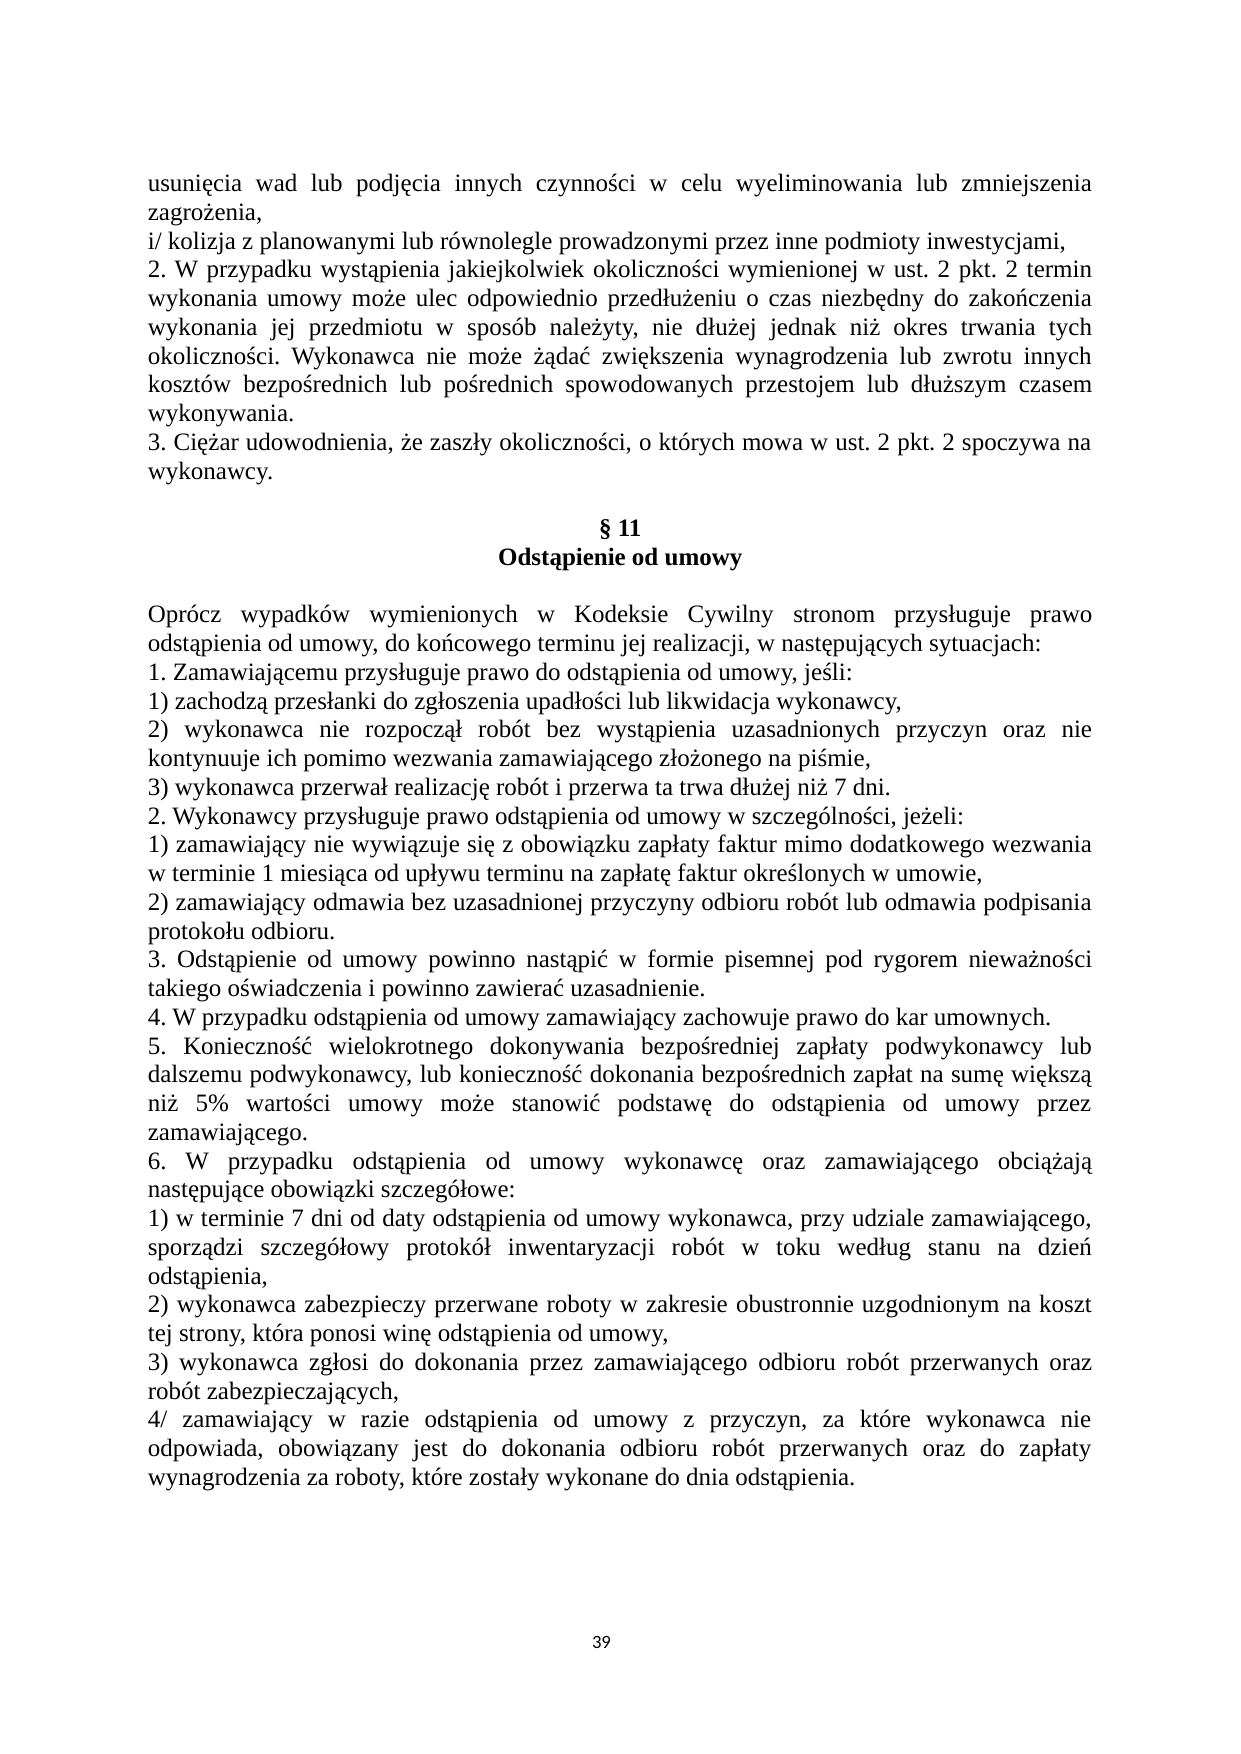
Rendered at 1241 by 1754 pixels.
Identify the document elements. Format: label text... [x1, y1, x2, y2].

text 3) wykonawca zgłosi do dokonania przez zamawiającego odbioru robót przerwanych oraz robót zabezpieczających, [148, 1347, 1093, 1404]
text 1) w terminie 7 dni od daty odstąpienia od umowy wykonawca, przy udziale zamawiającego, sporządzi szczegółowy protokół inwentaryzacji robót w toku według stanu na dzień odstąpienia, [148, 1203, 1093, 1289]
text i/ kolizja z planowanymi lub równolegle prowadzonymi przez inne podmioty inwestycjami, [148, 226, 1093, 254]
text 2) zamawiający odmawia bez uzasadnionej przyczyny odbioru robót lub odmawia podpisania protokołu odbioru. [148, 887, 1093, 944]
text 5. Konieczność wielokrotnego dokonywania bezpośredniej zapłaty podwykonawcy lub dalszemu podwykonawcy, lub konieczność dokonania bezpośrednich zapłat na sumę większą niż 5% wartości umowy może stanowić podstawę do odstąpienia od umowy przez zamawiającego. [148, 1031, 1093, 1146]
text 1. Zamawiającemu przysługuje prawo do odstąpienia od umowy, jeśli: [148, 657, 1093, 686]
text 2) wykonawca zabezpieczy przerwane roboty w zakresie obustronnie uzgodnionym na koszt tej strony, która ponosi winę odstąpienia od umowy, [148, 1289, 1093, 1347]
text 3) wykonawca przerwał realizację robót i przerwa ta trwa dłużej niż 7 dni. [148, 772, 1093, 801]
text § 11 [148, 513, 1093, 542]
text 1) zachodzą przesłanki do zgłoszenia upadłości lub likwidacja wykonawcy, [148, 686, 1093, 714]
text 4. W przypadku odstąpienia od umowy zamawiający zachowuje prawo do kar umownych. [148, 1002, 1093, 1031]
text 2. W przypadku wystąpienia jakiejkolwiek okoliczności wymienionej w ust. 2 pkt. 2 termin wykonania umowy może ulec odpowiednio przedłużeniu o czas niezbędny do zakończenia wykonania jej przedmiotu w sposób należyty, nie dłużej jednak niż okres trwania tych okoliczności. Wykonawca nie może żądać zwiększenia wynagrodzenia lub zwrotu innych kosztów bezpośrednich lub pośrednich spowodowanych przestojem lub dłuższym czasem wykonywania. [148, 254, 1093, 427]
text 3. Odstąpienie od umowy powinno nastąpić w formie pisemnej pod rygorem nieważności takiego oświadczenia i powinno zawierać uzasadnienie. [148, 944, 1093, 1002]
text usunięcia wad lub podjęcia innych czynności w celu wyeliminowania lub zmniejszenia zagrożenia, [148, 168, 1093, 226]
text Oprócz wypadków wymienionych w Kodeksie Cywilny stronom przysługuje prawo odstąpienia od umowy, do końcowego terminu jej realizacji, w następujących sytuacjach: [148, 599, 1093, 657]
text Odstąpienie od umowy [148, 542, 1093, 571]
text 2. Wykonawcy przysługuje prawo odstąpienia od umowy w szczególności, jeżeli: [148, 801, 1093, 829]
text 3. Ciężar udowodnienia, że zaszły okoliczności, o których mowa w ust. 2 pkt. 2 spoczywa na wykonawcy. [148, 427, 1093, 484]
text 2) wykonawca nie rozpoczął robót bez wystąpienia uzasadnionych przyczyn oraz nie kontynuuje ich pomimo wezwania zamawiającego złożonego na piśmie, [148, 714, 1093, 772]
text 1) zamawiający nie wywiązuje się z obowiązku zapłaty faktur mimo dodatkowego wezwania w terminie 1 miesiąca od upływu terminu na zapłatę faktur określonych w umowie, [148, 829, 1093, 887]
text 4/ zamawiający w razie odstąpienia od umowy z przyczyn, za które wykonawca nie odpowiada, obowiązany jest do dokonania odbioru robót przerwanych oraz do zapłaty wynagrodzenia za roboty, które zostały wykonane do dnia odstąpienia. [148, 1404, 1093, 1491]
text 6. W przypadku odstąpienia od umowy wykonawcę oraz zamawiającego obciążają następujące obowiązki szczegółowe: [148, 1146, 1093, 1203]
